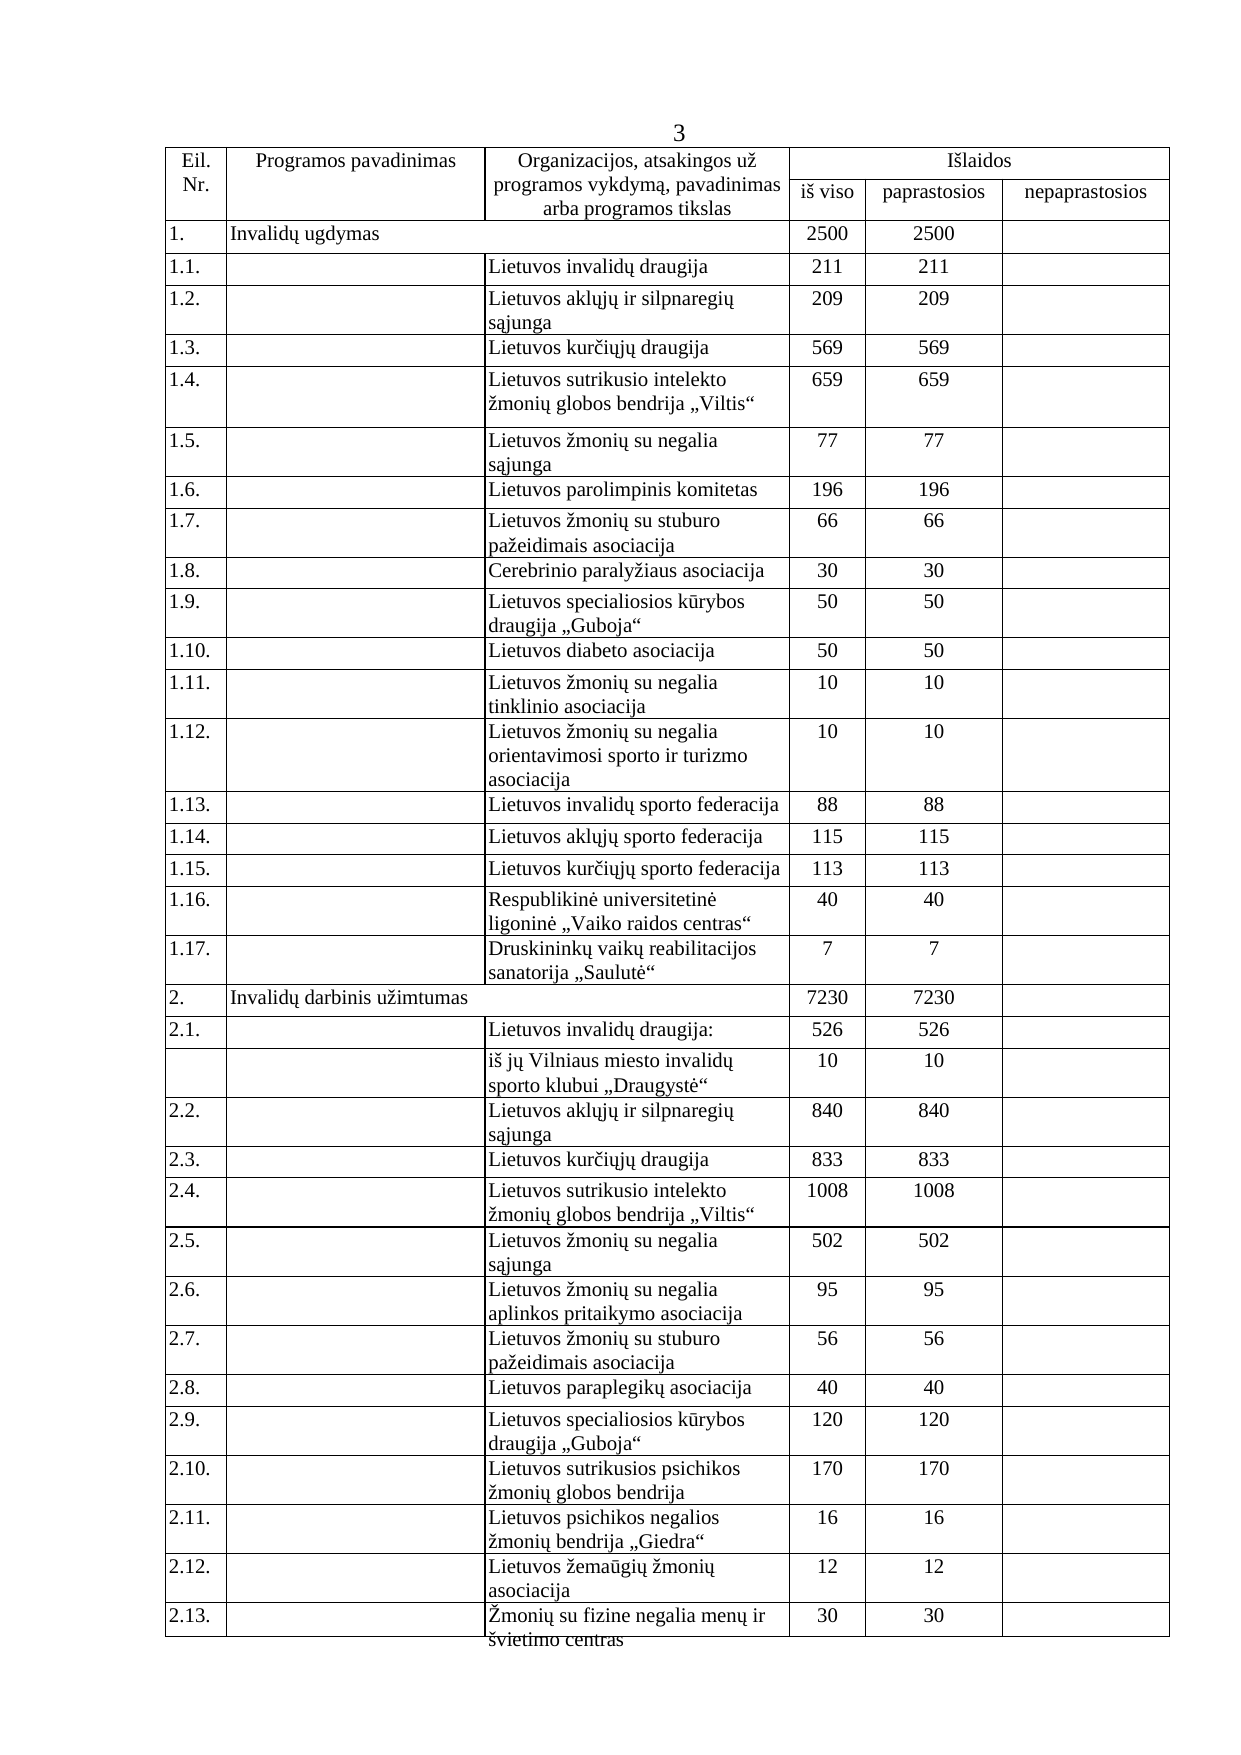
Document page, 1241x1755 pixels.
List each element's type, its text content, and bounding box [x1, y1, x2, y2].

table_cell [1003, 477, 1169, 507]
table_cell [1003, 367, 1169, 427]
table_cell [1003, 887, 1169, 935]
table_cell [227, 1407, 484, 1455]
table_cell 840 [866, 1098, 1002, 1146]
table_cell Lietuvos psichikos negalios žmonių bendrija „Giedra“ [486, 1505, 789, 1553]
table_cell [227, 1017, 484, 1047]
table_cell 502 [866, 1228, 1002, 1276]
table_cell [227, 1049, 484, 1097]
table_cell 7 [790, 936, 865, 984]
table_cell 50 [790, 638, 865, 669]
table_cell 1.11. [166, 670, 226, 718]
table_cell 95 [866, 1277, 1002, 1325]
table_cell [1003, 792, 1169, 823]
table_cell [227, 1326, 484, 1374]
table_cell iš jų Vilniaus miesto invalidų sporto klubui „Draugystė“ [486, 1049, 789, 1097]
table_cell 1.6. [166, 477, 226, 507]
table_cell 526 [790, 1017, 865, 1047]
table_cell [1003, 1049, 1169, 1097]
table_cell [227, 1178, 484, 1226]
table_cell 840 [790, 1098, 865, 1146]
table_cell 50 [790, 589, 865, 637]
table_cell [1003, 985, 1169, 1016]
table_cell 1.10. [166, 638, 226, 669]
table_cell 1.1. [166, 254, 226, 285]
table_cell [227, 335, 484, 366]
table_header Eil. Nr. [166, 148, 226, 220]
table_cell 196 [790, 477, 865, 507]
table_cell Lietuvos invalidų sporto federacija [486, 792, 789, 823]
table_cell Lietuvos invalidų draugija: [486, 1017, 789, 1047]
table_cell Lietuvos aklųjų ir silpnaregių sąjunga [486, 1098, 789, 1146]
table_cell [1003, 855, 1169, 886]
table_cell 659 [866, 367, 1002, 427]
table_cell [227, 719, 484, 791]
table_cell Lietuvos žmonių su negalia orientavimosi sporto ir turizmo asociacija [486, 719, 789, 791]
table_cell [1003, 1505, 1169, 1553]
table_cell [166, 1049, 226, 1097]
table_cell Lietuvos žemaūgių žmonių asociacija [486, 1554, 789, 1602]
table_cell [227, 1228, 484, 1276]
table_cell 56 [866, 1326, 1002, 1374]
table_cell Lietuvos aklųjų sporto federacija [486, 824, 789, 854]
table_cell [227, 477, 484, 507]
table_cell 2.5. [166, 1228, 226, 1276]
table_cell 1.3. [166, 335, 226, 366]
table_cell 1. [166, 221, 226, 253]
table_cell Respublikinė universitetinė ligoninė „Vaiko raidos centras“ [486, 887, 789, 935]
table_cell 77 [790, 428, 865, 476]
table_cell [1003, 558, 1169, 588]
table_cell Lietuvos diabeto asociacija [486, 638, 789, 669]
table_cell [1003, 936, 1169, 984]
table_cell 1.12. [166, 719, 226, 791]
table_cell 1.5. [166, 428, 226, 476]
table_cell [1003, 670, 1169, 718]
table_cell [1003, 1178, 1169, 1226]
table_cell 77 [866, 428, 1002, 476]
table_cell 2.3. [166, 1147, 226, 1177]
table_cell Lietuvos kurčiųjų draugija [486, 335, 789, 366]
table_cell [227, 367, 484, 427]
table_cell [1003, 335, 1169, 366]
table_cell 2.6. [166, 1277, 226, 1325]
table_cell 10 [866, 719, 1002, 791]
table_cell 88 [790, 792, 865, 823]
table_cell [227, 1147, 484, 1177]
table_cell 1008 [866, 1178, 1002, 1226]
table_cell 7230 [790, 985, 865, 1016]
table_cell 10 [790, 1049, 865, 1097]
table_cell 16 [790, 1505, 865, 1553]
table_cell 209 [866, 286, 1002, 334]
table_cell [1003, 254, 1169, 285]
table_cell Žmonių su fizine negalia menų ir švietimo centras [486, 1603, 789, 1636]
table_cell nepaprastosios [1003, 180, 1169, 220]
table_cell Lietuvos specialiosios kūrybos draugija „Guboja“ [486, 589, 789, 637]
table_cell Lietuvos žmonių su stuburo pažeidimais asociacija [486, 1326, 789, 1374]
table_cell 10 [790, 670, 865, 718]
table_cell 1.2. [166, 286, 226, 334]
table_cell paprastosios [866, 180, 1002, 220]
table_cell Lietuvos sutrikusios psichikos žmonių globos bendrija [486, 1456, 789, 1504]
table_cell 30 [866, 558, 1002, 588]
table_cell 88 [866, 792, 1002, 823]
table_cell 2.11. [166, 1505, 226, 1553]
table_cell 50 [866, 638, 1002, 669]
table_cell 120 [790, 1407, 865, 1455]
table_cell 2.13. [166, 1603, 226, 1636]
table_cell [227, 1505, 484, 1553]
table_cell [227, 1098, 484, 1146]
table_cell 2.1. [166, 1017, 226, 1047]
table_cell [227, 1375, 484, 1406]
table_cell Lietuvos žmonių su negalia aplinkos pritaikymo asociacija [486, 1277, 789, 1325]
table_cell [227, 428, 484, 476]
table_cell 56 [790, 1326, 865, 1374]
table_cell [227, 254, 484, 285]
table_cell 2.7. [166, 1326, 226, 1374]
table_cell 2.10. [166, 1456, 226, 1504]
table_cell Lietuvos žmonių su stuburo pažeidimais asociacija [486, 509, 789, 557]
table_cell Lietuvos kurčiųjų draugija [486, 1147, 789, 1177]
table_cell 2.2. [166, 1098, 226, 1146]
table_cell 1.4. [166, 367, 226, 427]
table_cell 1.17. [166, 936, 226, 984]
table_cell [1003, 1228, 1169, 1276]
table_cell 1.9. [166, 589, 226, 637]
table_cell 209 [790, 286, 865, 334]
table_cell [227, 855, 484, 886]
table_cell [1003, 589, 1169, 637]
table_cell 1008 [790, 1178, 865, 1226]
table_cell [227, 1603, 484, 1636]
table_cell [1003, 638, 1169, 669]
table_cell 113 [866, 855, 1002, 886]
table_cell Lietuvos žmonių su negalia tinklinio asociacija [486, 670, 789, 718]
table_cell [227, 824, 484, 854]
table_header Programos pavadinimas [227, 148, 484, 220]
table_cell [1003, 286, 1169, 334]
table_cell 196 [866, 477, 1002, 507]
table_cell 40 [866, 1375, 1002, 1406]
table_cell 211 [866, 254, 1002, 285]
table_cell [1003, 1277, 1169, 1325]
table_cell [227, 558, 484, 588]
table_cell 170 [790, 1456, 865, 1504]
table_cell Cerebrinio paralyžiaus asociacija [486, 558, 789, 588]
table_cell 1.14. [166, 824, 226, 854]
table_cell 211 [790, 254, 865, 285]
table_cell 2500 [790, 221, 865, 253]
table_cell 170 [866, 1456, 1002, 1504]
table_cell [227, 638, 484, 669]
table_header Organizacijos, atsakingos už programos vykdymą, pavadinimas arba programos tikslas [486, 148, 789, 220]
table_cell Invalidų ugdymas [227, 221, 789, 253]
table_cell 10 [866, 670, 1002, 718]
table_cell 115 [790, 824, 865, 854]
table_cell [227, 1554, 484, 1602]
table_cell Lietuvos aklųjų ir silpnaregių sąjunga [486, 286, 789, 334]
table_cell 2.4. [166, 1178, 226, 1226]
table_cell 1.8. [166, 558, 226, 588]
table_cell 1.13. [166, 792, 226, 823]
table_cell [1003, 1375, 1169, 1406]
table_cell [1003, 719, 1169, 791]
table_cell 30 [866, 1603, 1002, 1636]
table_cell 40 [790, 887, 865, 935]
table_cell 12 [790, 1554, 865, 1602]
table_cell [1003, 1554, 1169, 1602]
table_cell 115 [866, 824, 1002, 854]
table_cell [227, 509, 484, 557]
table_header Išlaidos [790, 148, 1169, 178]
table_cell 569 [866, 335, 1002, 366]
table_cell [1003, 1456, 1169, 1504]
table_cell [1003, 1147, 1169, 1177]
table_cell 40 [790, 1375, 865, 1406]
table_cell [1003, 428, 1169, 476]
table_cell Invalidų darbinis užimtumas [227, 985, 789, 1016]
table_cell Lietuvos parolimpinis komitetas [486, 477, 789, 507]
table_cell [227, 589, 484, 637]
table_cell [227, 670, 484, 718]
table_cell [227, 286, 484, 334]
table_cell Druskininkų vaikų reabilitacijos sanatorija „Saulutė“ [486, 936, 789, 984]
table_cell 120 [866, 1407, 1002, 1455]
table_cell 50 [866, 589, 1002, 637]
table_cell 16 [866, 1505, 1002, 1553]
table_cell [227, 1456, 484, 1504]
table_cell 10 [790, 719, 865, 791]
table_cell 10 [866, 1049, 1002, 1097]
table_cell [227, 936, 484, 984]
table_cell [227, 1277, 484, 1325]
table_cell 30 [790, 558, 865, 588]
table_cell 95 [790, 1277, 865, 1325]
table_cell 833 [790, 1147, 865, 1177]
table_cell 1.7. [166, 509, 226, 557]
table_cell [1003, 1098, 1169, 1146]
table_cell 2.12. [166, 1554, 226, 1602]
table_cell 833 [866, 1147, 1002, 1177]
table_cell 66 [866, 509, 1002, 557]
table_cell 66 [790, 509, 865, 557]
table_cell 1.15. [166, 855, 226, 886]
table_cell 40 [866, 887, 1002, 935]
table_cell 2. [166, 985, 226, 1016]
table_cell 502 [790, 1228, 865, 1276]
table_cell Lietuvos paraplegikų asociacija [486, 1375, 789, 1406]
table_cell 7230 [866, 985, 1002, 1016]
table_cell Lietuvos kurčiųjų sporto federacija [486, 855, 789, 886]
table_cell [227, 887, 484, 935]
table_cell 2500 [866, 221, 1002, 253]
table_cell Lietuvos žmonių su negalia sąjunga [486, 428, 789, 476]
table_cell 2.8. [166, 1375, 226, 1406]
table_cell 113 [790, 855, 865, 886]
table_cell [1003, 1407, 1169, 1455]
table_cell Lietuvos žmonių su negalia sąjunga [486, 1228, 789, 1276]
table_cell 12 [866, 1554, 1002, 1602]
table_cell 7 [866, 936, 1002, 984]
table_cell Lietuvos specialiosios kūrybos draugija „Guboja“ [486, 1407, 789, 1455]
table_cell [1003, 221, 1169, 253]
table_cell iš viso [790, 180, 865, 220]
table_cell 569 [790, 335, 865, 366]
table_cell [227, 792, 484, 823]
table_cell 30 [790, 1603, 865, 1636]
table_cell Lietuvos invalidų draugija [486, 254, 789, 285]
table_cell [1003, 824, 1169, 854]
table_cell Lietuvos sutrikusio intelekto žmonių globos bendrija „Viltis“ [486, 1178, 789, 1226]
table_cell [1003, 1017, 1169, 1047]
table_cell [1003, 1603, 1169, 1636]
table_cell 526 [866, 1017, 1002, 1047]
table_cell [1003, 509, 1169, 557]
table_cell [1003, 1326, 1169, 1374]
table_cell 659 [790, 367, 865, 427]
table_cell 1.16. [166, 887, 226, 935]
table_cell Lietuvos sutrikusio intelekto žmonių globos bendrija „Viltis“ [486, 367, 789, 427]
table_cell 2.9. [166, 1407, 226, 1455]
